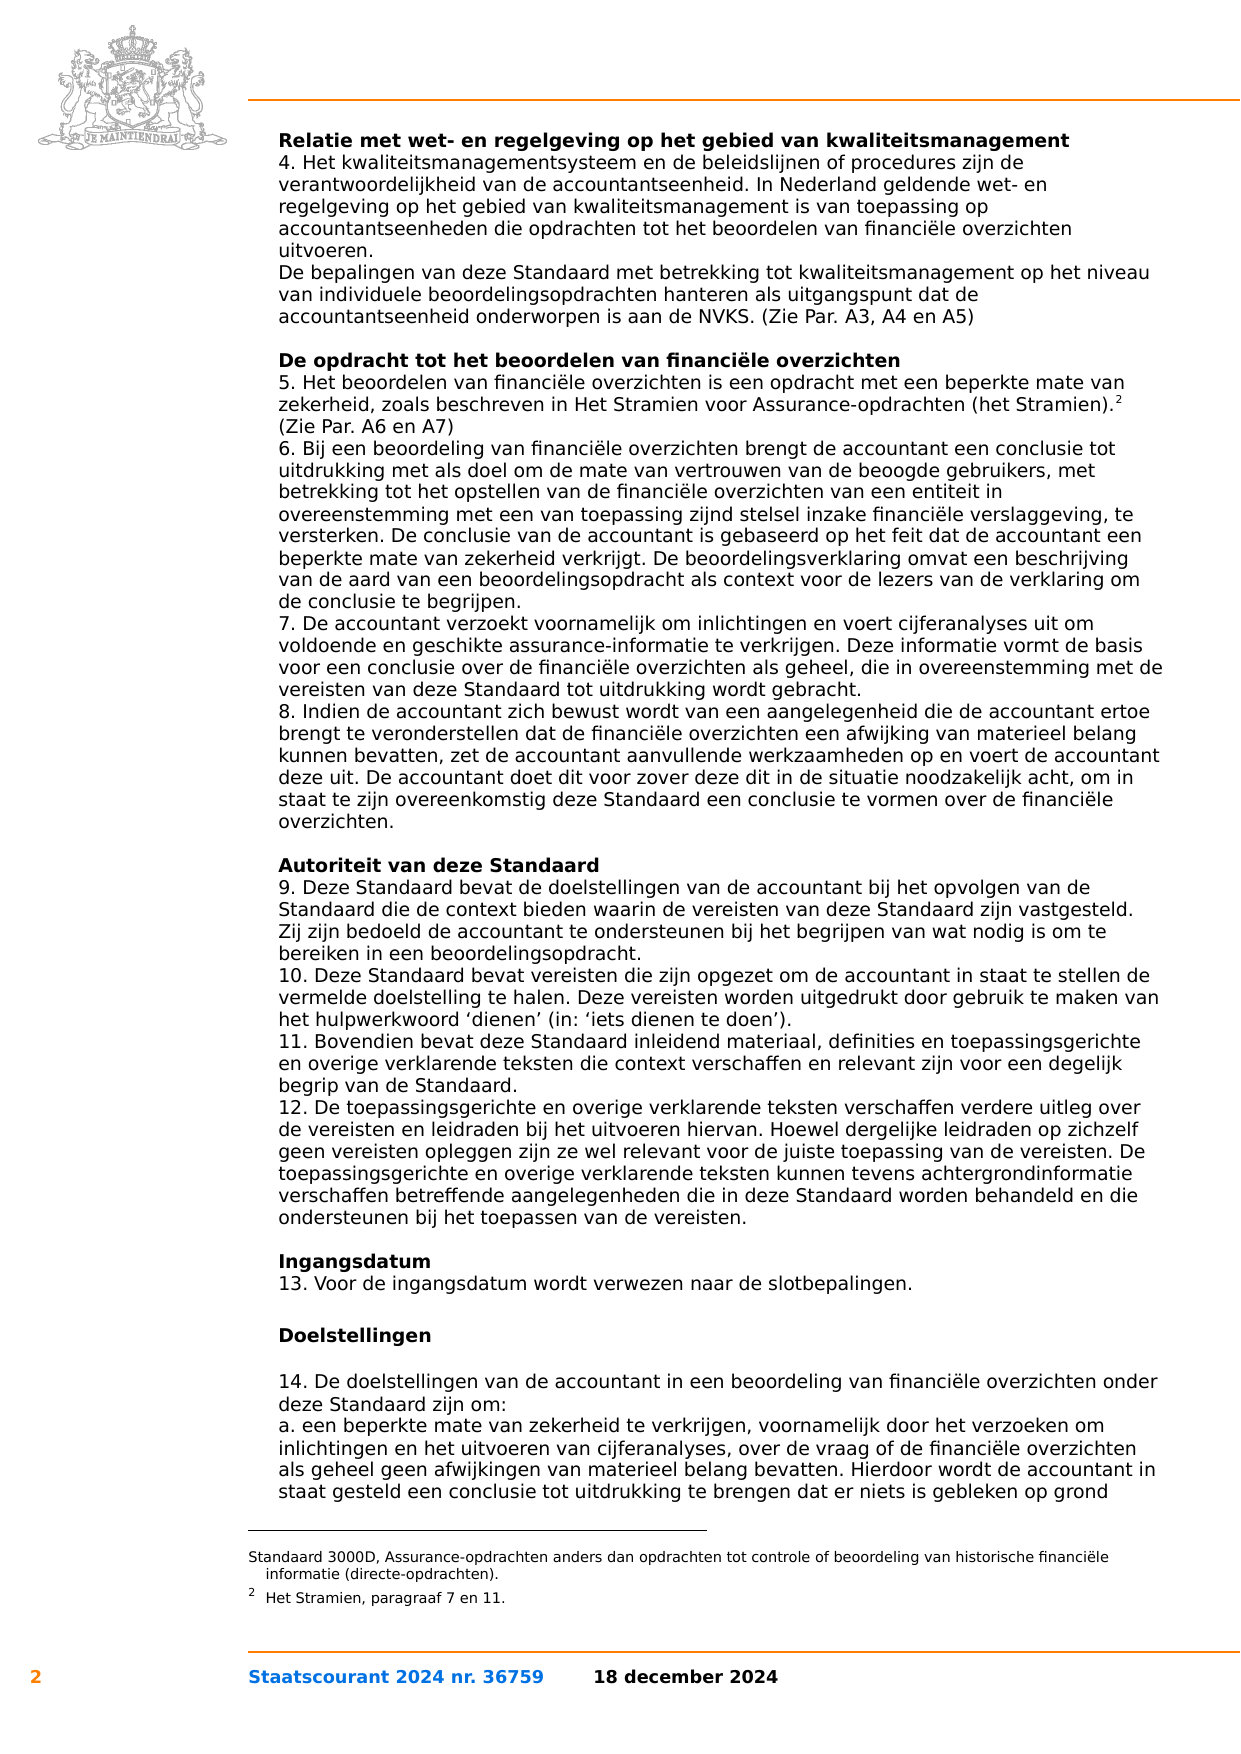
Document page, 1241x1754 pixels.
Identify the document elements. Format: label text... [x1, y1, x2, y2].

text 10. Deze Standaard bevat vereisten die zijn opgezet om de accountant in staat te stellen de vermelde doelstelling te halen. Deze vereisten worden uitgedrukt door gebruik te maken van het hulpwerkwoord ‘dienen’ (in: ‘iets dienen te doen’). [278, 965, 1163, 1031]
text a. een beperkte mate van zekerheid te verkrijgen, voornamelijk door het verzoeken om inlichtingen en het uitvoeren van cijferanalyses, over de vraag of de financiële overzichten als geheel geen afwijkingen van materieel belang bevatten. Hierdoor wordt de accountant in staat gesteld een conclusie tot uitdrukking te brengen dat er niets is gebleken op grond [278, 1415, 1163, 1503]
subtitle De opdracht tot het beoordelen van financiële overzichten [278, 349, 1163, 372]
text 14. De doelstellingen van de accountant in een beoordeling van financiële overzichten onder deze Standaard zijn om: [278, 1371, 1163, 1415]
text 8. Indien de accountant zich bewust wordt van een aangelegenheid die de accountant ertoe brengt te veronderstellen dat de financiële overzichten een afwijking van materieel belang kunnen bevatten, zet de accountant aanvullende werkzaamheden op en voert de accountant deze uit. De accountant doet dit voor zover deze dit in de situatie noodzakelijk acht, om in staat te zijn overeenkomstig deze Standaard een conclusie te vormen over de financiële overzichten. [278, 701, 1163, 833]
subtitle Ingangsdatum [278, 1251, 1163, 1272]
subtitle Autoriteit van deze Standaard [278, 855, 1163, 877]
text 11. Bovendien bevat deze Standaard inleidend materiaal, definities en toepassingsgerichte en overige verklarende teksten die context verschaffen en relevant zijn voor een degelijk begrip van de Standaard. [278, 1031, 1163, 1097]
text 12. De toepassingsgerichte en overige verklarende teksten verschaffen verdere uitleg over de vereisten en leidraden bij het uitvoeren hiervan. Hoewel dergelijke leidraden op zichzelf geen vereisten opleggen zijn ze wel relevant voor de juiste toepassing van de vereisten. De toepassingsgerichte en overige verklarende teksten kunnen tevens achtergrondinformatie verschaffen betreffende aangelegenheden die in deze Standaard worden behandeld en die ondersteunen bij het toepassen van de vereisten. [278, 1097, 1163, 1229]
text 13. Voor de ingangsdatum wordt verwezen naar de slotbepalingen. [278, 1272, 1163, 1294]
text De bepalingen van deze Standaard met betrekking tot kwaliteitsmanagement op het niveau van individuele beoordelingsopdrachten hanteren als uitgangspunt dat de accountantseenheid onderworpen is aan de NVKS. (Zie Par. A3, A4 en A5) [278, 262, 1163, 328]
picture [38, 25, 227, 150]
subtitle Relatie met wet- en regelgeving op het gebied van kwaliteitsmanagement [278, 130, 1163, 152]
text 4. Het kwaliteitsmanagementsysteem en de beleidslijnen of procedures zijn de verantwoordelijkheid van de accountantseenheid. In Nederland geldende wet- en regelgeving op het gebied van kwaliteitsmanagement is van toepassing op accountantseenheden die opdrachten tot het beoordelen van financiële overzichten uitvoeren. [278, 152, 1163, 262]
subtitle Doelstellingen [278, 1324, 1163, 1346]
text Het Stramien, paragraaf 7 en 11. [248, 1586, 1163, 1608]
text 6. Bij een beoordeling van financiële overzichten brengt de accountant een conclusie tot uitdrukking met als doel om de mate van vertrouwen van de beoogde gebruikers, met betrekking tot het opstellen van de financiële overzichten van een entiteit in overeenstemming met een van toepassing zijnd stelsel inzake financiële verslaggeving, te versterken. De conclusie van de accountant is gebaseerd op het feit dat de accountant een beperkte mate van zekerheid verkrijgt. De beoordelingsverklaring omvat een beschrijving van de aard van een beoordelingsopdracht als context voor de lezers van de verklaring om de conclusie te begrijpen. [278, 437, 1163, 613]
text 5. Het beoordelen van financiële overzichten is een opdracht met een beperkte mate van zekerheid, zoals beschreven in Het Stramien voor Assurance-opdrachten (het Stramien). (Zie Par. A6 en A7) [278, 372, 1163, 437]
text 7. De accountant verzoekt voornamelijk om inlichtingen en voert cijferanalyses uit om voldoende en geschikte assurance-informatie te verkrijgen. Deze informatie vormt de basis voor een conclusie over de financiële overzichten als geheel, die in overeenstemming met de vereisten van deze Standaard tot uitdrukking wordt gebracht. [278, 613, 1163, 701]
text 9. Deze Standaard bevat de doelstellingen van de accountant bij het opvolgen van de Standaard die de context bieden waarin de vereisten van deze Standaard zijn vastgesteld. Zij zijn bedoeld de accountant te ondersteunen bij het begrijpen van wat nodig is om te bereiken in een beoordelingsopdracht. [278, 877, 1163, 965]
text Standaard 3000D, Assurance-opdrachten anders dan opdrachten tot controle of beoordeling van historische financiële informatie (directe-opdrachten). [248, 1549, 1163, 1583]
